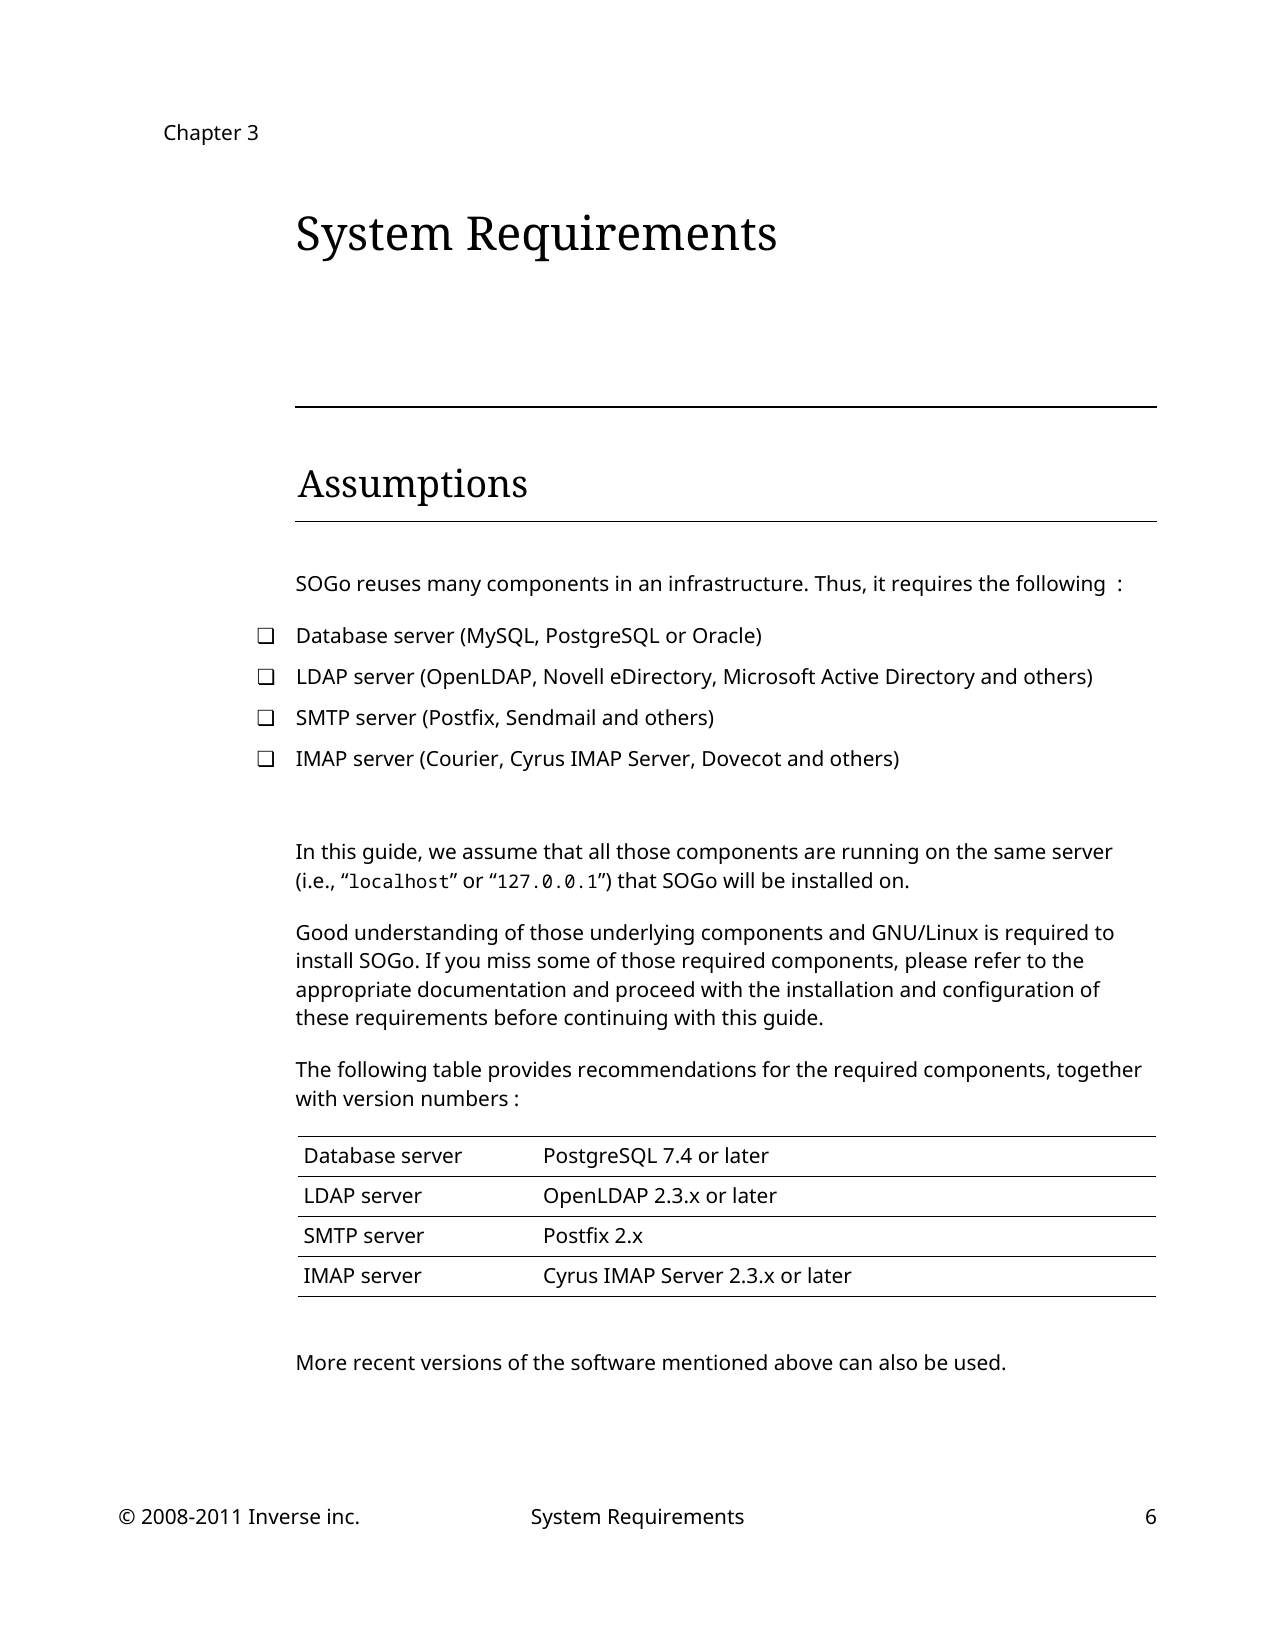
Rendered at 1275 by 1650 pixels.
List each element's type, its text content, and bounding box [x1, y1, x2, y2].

table_cell Cyrus IMAP Server 2.3.x or later [537, 1257, 1156, 1296]
table_header Database server [298, 1137, 537, 1176]
table_cell IMAP server [298, 1257, 537, 1296]
text More recent versions of the software mentioned above can also be used. [295, 1348, 1157, 1376]
text The following table provides recommendations for the required components, together with version numbers : [295, 1055, 1157, 1112]
text SOGo reuses many components in an infrastructure. Thus, it requires the following : [295, 569, 1157, 598]
table_cell Postfix 2.x [537, 1217, 1156, 1256]
text In this guide, we assume that all those components are running on the same server (i.e., “localhost” or “127.0.0.1”) that SOGo will be installed on. [295, 837, 1157, 894]
list ❏ LDAP server (OpenLDAP, Novell eDirectory, Microsoft Active Directory and others) [228, 662, 1157, 691]
table_cell LDAP server [298, 1177, 537, 1216]
list ❏ SMTP server (Postfix, Sendmail and others) [256, 703, 1157, 732]
table_header PostgreSQL 7.4 or later [537, 1137, 1156, 1176]
list ❏ Database server (MySQL, PostgreSQL or Oracle) [256, 622, 1157, 650]
table_cell SMTP server [298, 1217, 537, 1256]
subtitle Assumptions [295, 458, 1157, 521]
subtitle System Requirements [295, 201, 1157, 406]
table_cell OpenLDAP 2.3.x or later [537, 1177, 1156, 1216]
list ❏ IMAP server (Courier, Cyrus IMAP Server, Dovecot and others) [256, 744, 1157, 773]
text Good understanding of those underlying components and GNU/Linux is required to install SOGo. If you miss some of those required components, please refer to the appropriate documentation and proceed with the installation and configuration of these requirements before continuing with this guide. [295, 918, 1157, 1032]
